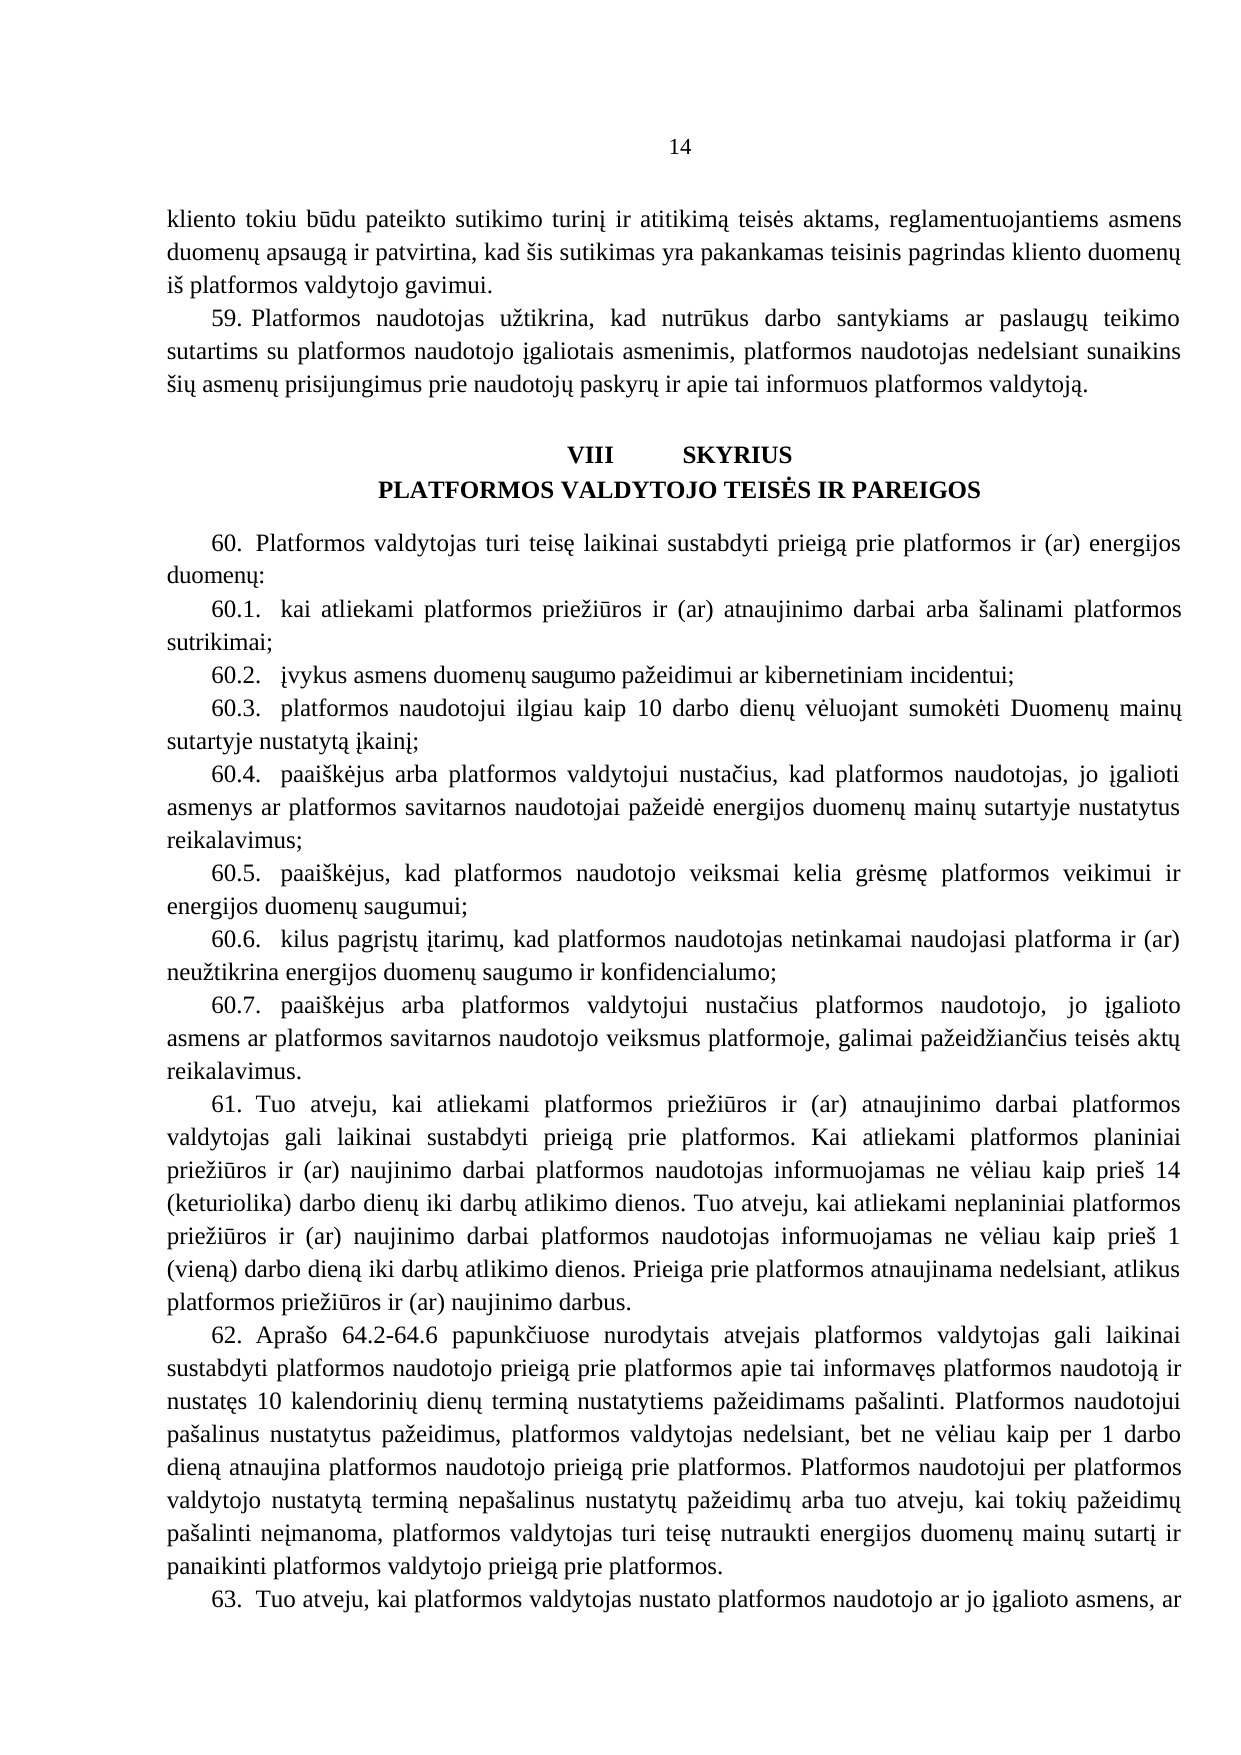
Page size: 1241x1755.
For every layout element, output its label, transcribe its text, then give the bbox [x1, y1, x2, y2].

text PLATFORMOS VALDYTOJO TEISĖS IR PAREIGOS [167, 475, 1192, 504]
text 59. Platformos naudotojas užtikrina, kad nutrūkus darbo santykiams ar paslaugų teikimo sutartims su platformos naudotojo įgaliotais asmenimis, platformos naudotojas nedelsiant sunaikins šių asmenų prisijungimus prie naudotojų paskyrų ir apie tai informuos platformos valdytoją. [167, 303, 1181, 398]
text 60.5. paaiškėjus, kad platformos naudotojo veiksmai kelia grėsmę platformos veikimui ir energijos duomenų saugumui; [167, 858, 1181, 919]
text 62. Aprašo 64.2-64.6 papunkčiuose nurodytais atvejais platformos valdytojas gali laikinai sustabdyti platformos naudotojo prieigą prie platformos apie tai informavęs platformos naudotoją ir nustatęs 10 kalendorinių dienų terminą nustatytiems pažeidimams pašalinti. Platformos naudotojui pašalinus nustatytus pažeidimus, platformos valdytojas nedelsiant, bet ne vėliau kaip per 1 darbo dieną atnaujina platformos naudotojo prieigą prie platformos. Platformos naudotojui per platformos valdytojo nustatytą terminą nepašalinus nustatytų pažeidimų arba tuo atveju, kai tokių pažeidimų pašalinti neįmanoma, platformos valdytojas turi teisę nutraukti energijos duomenų mainų sutartį ir panaikinti platformos valdytojo prieigą prie platformos. [167, 1320, 1182, 1580]
text 60.1. kai atliekami platformos priežiūros ir (ar) atnaujinimo darbai arba šalinami platformos sutrikimai; [167, 594, 1182, 655]
text 60.7. paaiškėjus arba platformos valdytojui nustačius platformos naudotojo, jo įgalioto asmens ar platformos savitarnos naudotojo veiksmus platformoje, galimai pažeidžiančius teisės aktų reikalavimus. [167, 990, 1181, 1085]
text 60.3. platformos naudotojui ilgiau kaip 10 darbo dienų vėluojant sumokėti Duomenų mainų sutartyje nustatytą įkainį; [167, 693, 1182, 754]
text 60. Platformos valdytojas turi teisę laikinai sustabdyti prieigą prie platformos ir (ar) energijos duomenų: [167, 528, 1182, 589]
text 63. Tuo atveju, kai platformos valdytojas nustato platformos naudotojo ar jo įgalioto asmens, ar [167, 1584, 1182, 1613]
text 60.2. įvykus asmens duomenų saugumo pažeidimui ar kibernetiniam incidentui; [167, 660, 1193, 688]
text 61. Tuo atveju, kai atliekami platformos priežiūros ir (ar) atnaujinimo darbai platformos valdytojas gali laikinai sustabdyti prieigą prie platformos. Kai atliekami platformos planiniai priežiūros ir (ar) naujinimo darbai platformos naudotojas informuojamas ne vėliau kaip prieš 14 (keturiolika) darbo dienų iki darbų atlikimo dienos. Tuo atveju, kai atliekami neplaniniai platformos priežiūros ir (ar) naujinimo darbai platformos naudotojas informuojamas ne vėliau kaip prieš 1 (vieną) darbo dieną iki darbų atlikimo dienos. Prieiga prie platformos atnaujinama nedelsiant, atlikus platformos priežiūros ir (ar) naujinimo darbus. [167, 1089, 1182, 1316]
text 60.6. kilus pagrįstų įtarimų, kad platformos naudotojas netinkamai naudojasi platforma ir (ar) neužtikrina energijos duomenų saugumo ir konfidencialumo; [167, 924, 1181, 986]
text 60.4. paaiškėjus arba platformos valdytojui nustačius, kad platformos naudotojas, jo įgalioti asmenys ar platformos savitarnos naudotojai pažeidė energijos duomenų mainų sutartyje nustatytus reikalavimus; [167, 759, 1181, 853]
text VIII SKYRIUS [167, 440, 1192, 469]
text kliento tokiu būdu pateikto sutikimo turinį ir atitikimą teisės aktams, reglamentuojantiems asmens duomenų apsaugą ir patvirtina, kad šis sutikimas yra pakankamas teisinis pagrindas kliento duomenų iš platformos valdytojo gavimui. [167, 204, 1182, 299]
